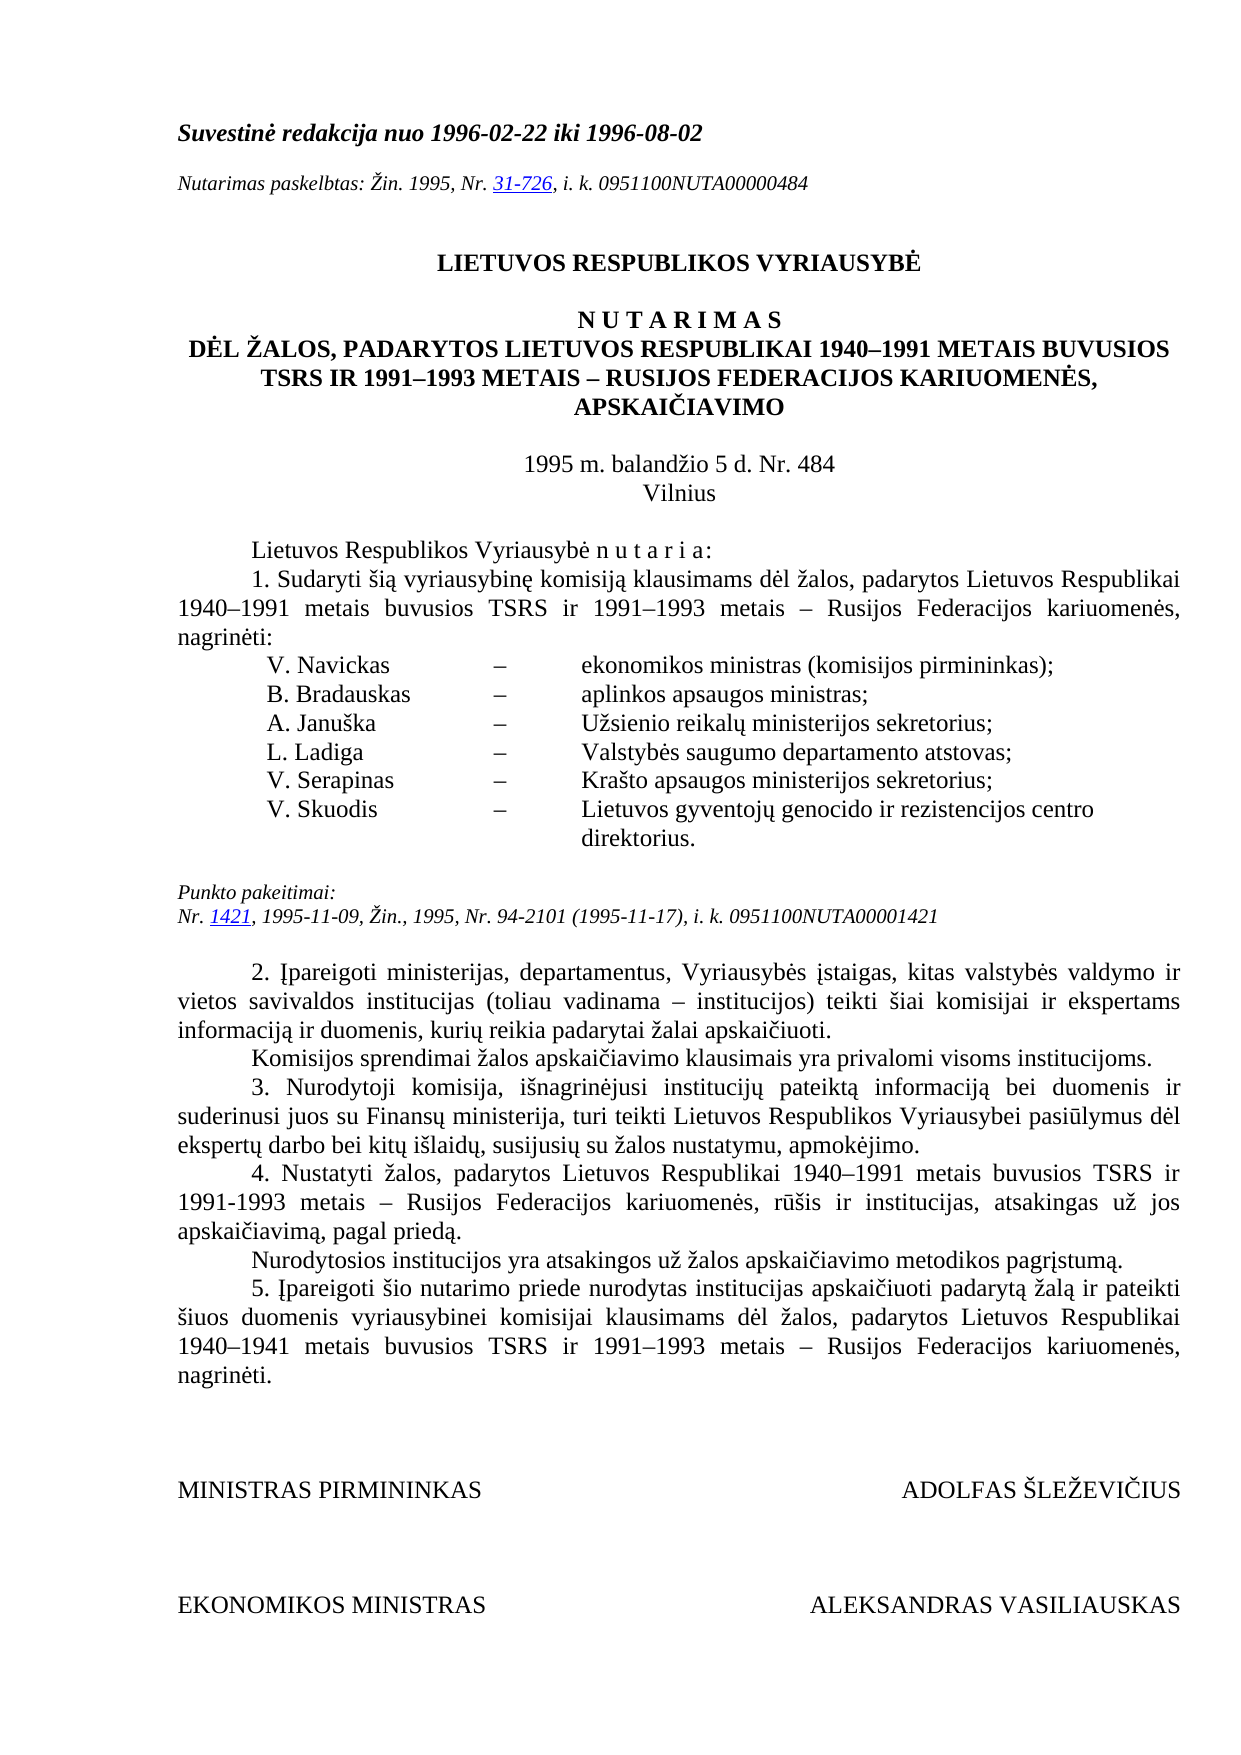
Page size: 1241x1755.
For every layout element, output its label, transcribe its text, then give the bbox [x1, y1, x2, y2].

table_cell aplinkos apsaugos ministras; [570, 679, 1204, 708]
text 5. Įpareigoti šio nutarimo priede nurodytas institucijas apskaičiuoti padarytą žalą ir pateikti šiuos duomenis vyriausybinei komisijai klausimams dėl žalos, padarytos Lietuvos Respublikai 1940–1941 metais buvusios TSRS ir 1991–1993 metais – Rusijos Federacijos kariuomenės, nagrinėti. [177, 1273, 1181, 1388]
text 3. Nurodytoji komisija, išnagrinėjusi institucijų pateiktą informaciją bei duomenis ir suderinusi juos su Finansų ministerija, turi teikti Lietuvos Respublikos Vyriausybei pasiūlymus dėl ekspertų darbo bei kitų išlaidų, susijusių su žalos nustatymu, apmokėjimo. [177, 1072, 1181, 1158]
text Nurodytosios institucijos yra atsakingos už žalos apskaičiavimo metodikos pagrįstumą. [177, 1245, 1181, 1273]
text N U T A R I M A S [177, 305, 1181, 334]
table_cell – [476, 737, 570, 765]
table_cell V. Serapinas [177, 765, 476, 794]
text 1. Sudaryti šią vyriausybinę komisiją klausimams dėl žalos, padarytos Lietuvos Respublikai 1940–1991 metais buvusios TSRS ir 1991–1993 metais – Rusijos Federacijos kariuomenės, nagrinėti: [177, 564, 1181, 650]
table_cell B. Bradauskas [177, 679, 476, 708]
text Suvestinė redakcija nuo 1996-02-22 iki 1996-08-02 [177, 118, 1181, 147]
text 2. Įpareigoti ministerijas, departamentus, Vyriausybės įstaigas, kitas valstybės valdymo ir vietos savivaldos institucijas (toliau vadinama – institucijos) teikti šiai komisijai ir ekspertams informaciją ir duomenis, kurių reikia padarytai žalai apskaičiuoti. [177, 957, 1181, 1043]
text 4. Nustatyti žalos, padarytos Lietuvos Respublikai 1940–1991 metais buvusios TSRS ir 1991-1993 metais – Rusijos Federacijos kariuomenės, rūšis ir institucijas, atsakingas už jos apskaičiavimą, pagal priedą. [177, 1158, 1181, 1245]
table_cell Lietuvos gyventojų genocido ir rezistencijos centro direktorius. [570, 794, 1204, 852]
text Punkto pakeitimai: [177, 880, 1181, 904]
table_cell A. Januška [177, 708, 476, 737]
table_header – [476, 650, 570, 679]
text EKONOMIKOS MINISTRAS ALEKSANDRAS VASILIAUSKAS [177, 1590, 1181, 1618]
text Nutarimas paskelbtas: Žin. 1995, Nr. 31-726, i. k. 0951100NUTA00000484 [177, 171, 1181, 195]
table_cell – [476, 708, 570, 737]
table_cell Valstybės saugumo departamento atstovas; [570, 737, 1204, 765]
table_cell – [476, 679, 570, 708]
table_header V. Navickas [177, 650, 476, 679]
text Vilnius [177, 478, 1181, 507]
table_cell L. Ladiga [177, 737, 476, 765]
text MINISTRAS PIRMININKAS ADOLFAS ŠLEŽEVIČIUS [177, 1475, 1181, 1503]
text LIETUVOS RESPUBLIKOS VYRIAUSYBĖ [177, 248, 1181, 277]
table_cell V. Skuodis [177, 794, 476, 852]
text 1995 m. balandžio 5 d. Nr. 484 [177, 449, 1181, 478]
table_cell – [476, 765, 570, 794]
table_cell – [476, 794, 570, 852]
table_cell Krašto apsaugos ministerijos sekretorius; [570, 765, 1204, 794]
text Lietuvos Respublikos Vyriausybė nutaria: [177, 535, 1181, 564]
table_cell Užsienio reikalų ministerijos sekretorius; [570, 708, 1204, 737]
text DĖL ŽALOS, PADARYTOS LIETUVOS RESPUBLIKAI 1940–1991 METAIS BUVUSIOS TSRS IR 1991–1993 METAIS – RUSIJOS FEDERACIJOS KARIUOMENĖS, APSKAIČIAVIMO [177, 334, 1181, 420]
text Komisijos sprendimai žalos apskaičiavimo klausimais yra privalomi visoms institucijoms. [177, 1043, 1181, 1072]
table_header ekonomikos ministras (komisijos pirmininkas); [570, 650, 1204, 679]
text Nr. 1421, 1995-11-09, Žin., 1995, Nr. 94-2101 (1995-11-17), i. k. 0951100NUTA00001421 [177, 904, 1181, 928]
